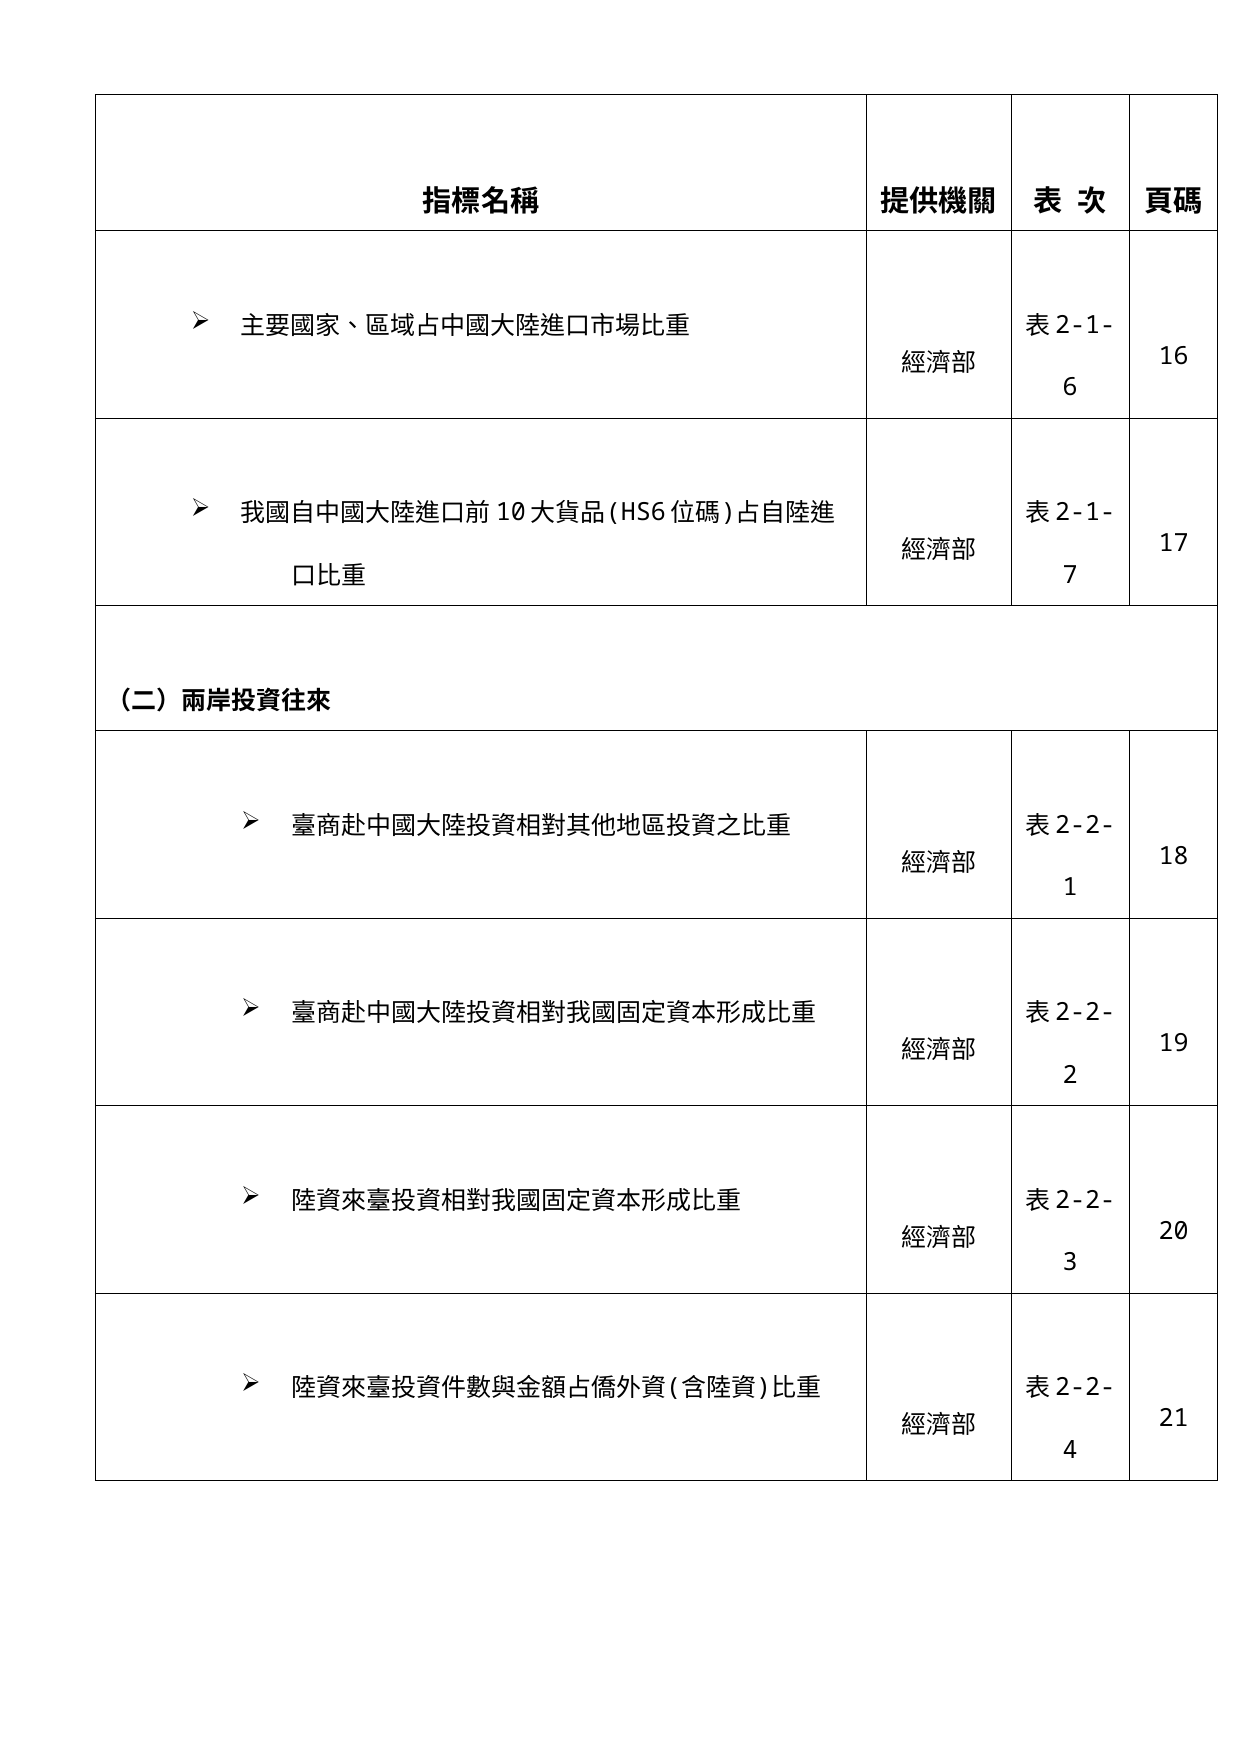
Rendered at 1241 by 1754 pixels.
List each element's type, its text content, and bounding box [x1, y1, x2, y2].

table_cell 陸資來臺投資件數與金額占僑外資(含陸資)比重 [96, 1294, 866, 1480]
table_cell 18 [1130, 731, 1217, 918]
table_cell 主要國家、區域占中國大陸進口市場比重 [96, 231, 866, 418]
table_cell 經濟部 [867, 731, 1011, 918]
table_header 表 次 [1012, 95, 1129, 230]
table_cell 表2-2-3 [1012, 1106, 1129, 1293]
table_cell 21 [1130, 1294, 1217, 1480]
table_cell 經濟部 [867, 1106, 1011, 1293]
table_cell （二）兩岸投資往來 [96, 606, 1217, 730]
table_cell 表2-2-1 [1012, 731, 1129, 918]
table_cell 經濟部 [867, 919, 1011, 1105]
table_cell 16 [1130, 231, 1217, 418]
table_header 指標名稱 [96, 95, 866, 230]
table_cell 經濟部 [867, 419, 1011, 605]
table_cell 表2-1-7 [1012, 419, 1129, 605]
table_cell 表2-1-6 [1012, 231, 1129, 418]
table_cell 17 [1130, 419, 1217, 605]
table_cell 經濟部 [867, 1294, 1011, 1480]
table_cell 20 [1130, 1106, 1217, 1293]
table_cell 陸資來臺投資相對我國固定資本形成比重 [96, 1106, 866, 1293]
table_cell 我國自中國大陸進口前10大貨品(HS6位碼)占自陸進口比重 [96, 419, 866, 605]
table_header 頁碼 [1130, 95, 1217, 230]
table_cell 臺商赴中國大陸投資相對我國固定資本形成比重 [96, 919, 866, 1105]
table_cell 經濟部 [867, 231, 1011, 418]
table_cell 表2-2-2 [1012, 919, 1129, 1105]
table_cell 臺商赴中國大陸投資相對其他地區投資之比重 [96, 731, 866, 918]
table_cell 表2-2-4 [1012, 1294, 1129, 1480]
table_cell 19 [1130, 919, 1217, 1105]
table_header 提供機關 [867, 95, 1011, 230]
